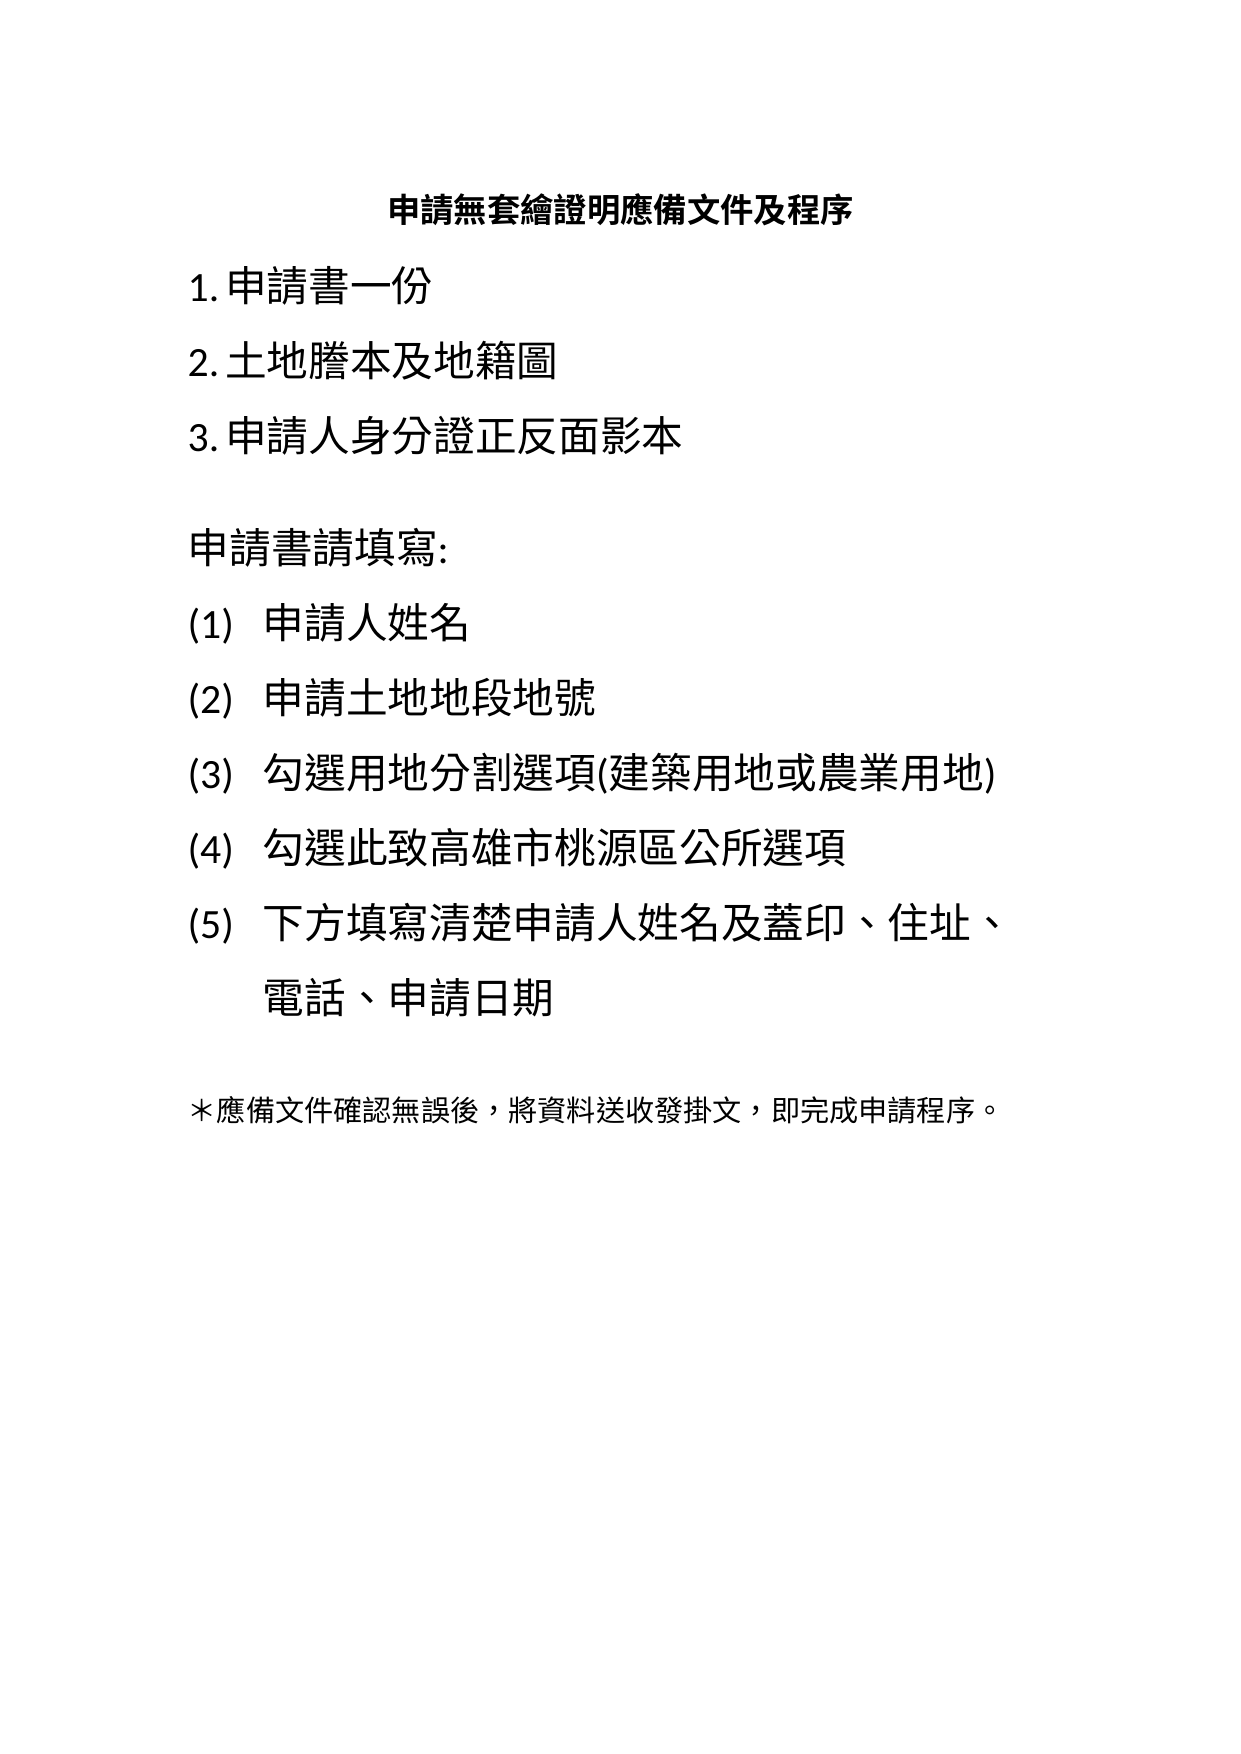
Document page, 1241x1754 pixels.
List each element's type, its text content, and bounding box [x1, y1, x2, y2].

list 申請土地地段地號 [187, 652, 1053, 727]
list 勾選用地分割選項(建築用地或農業用地) [187, 727, 1053, 802]
text 申請書請填寫: [187, 502, 1053, 577]
list 下方填寫清楚申請人姓名及蓋印、住址、電話、申請日期 [187, 877, 1053, 1027]
list 申請書一份 [187, 239, 1053, 314]
list 申請人姓名 [187, 577, 1053, 652]
list 申請人身分證正反面影本 [187, 389, 1053, 464]
text ＊應備文件確認無誤後，將資料送收發掛文，即完成申請程序。 [187, 1064, 1053, 1139]
list 勾選此致高雄市桃源區公所選項 [187, 802, 1053, 877]
text 申請無套繪證明應備文件及程序 [187, 164, 1053, 239]
list 土地謄本及地籍圖 [187, 314, 1053, 389]
